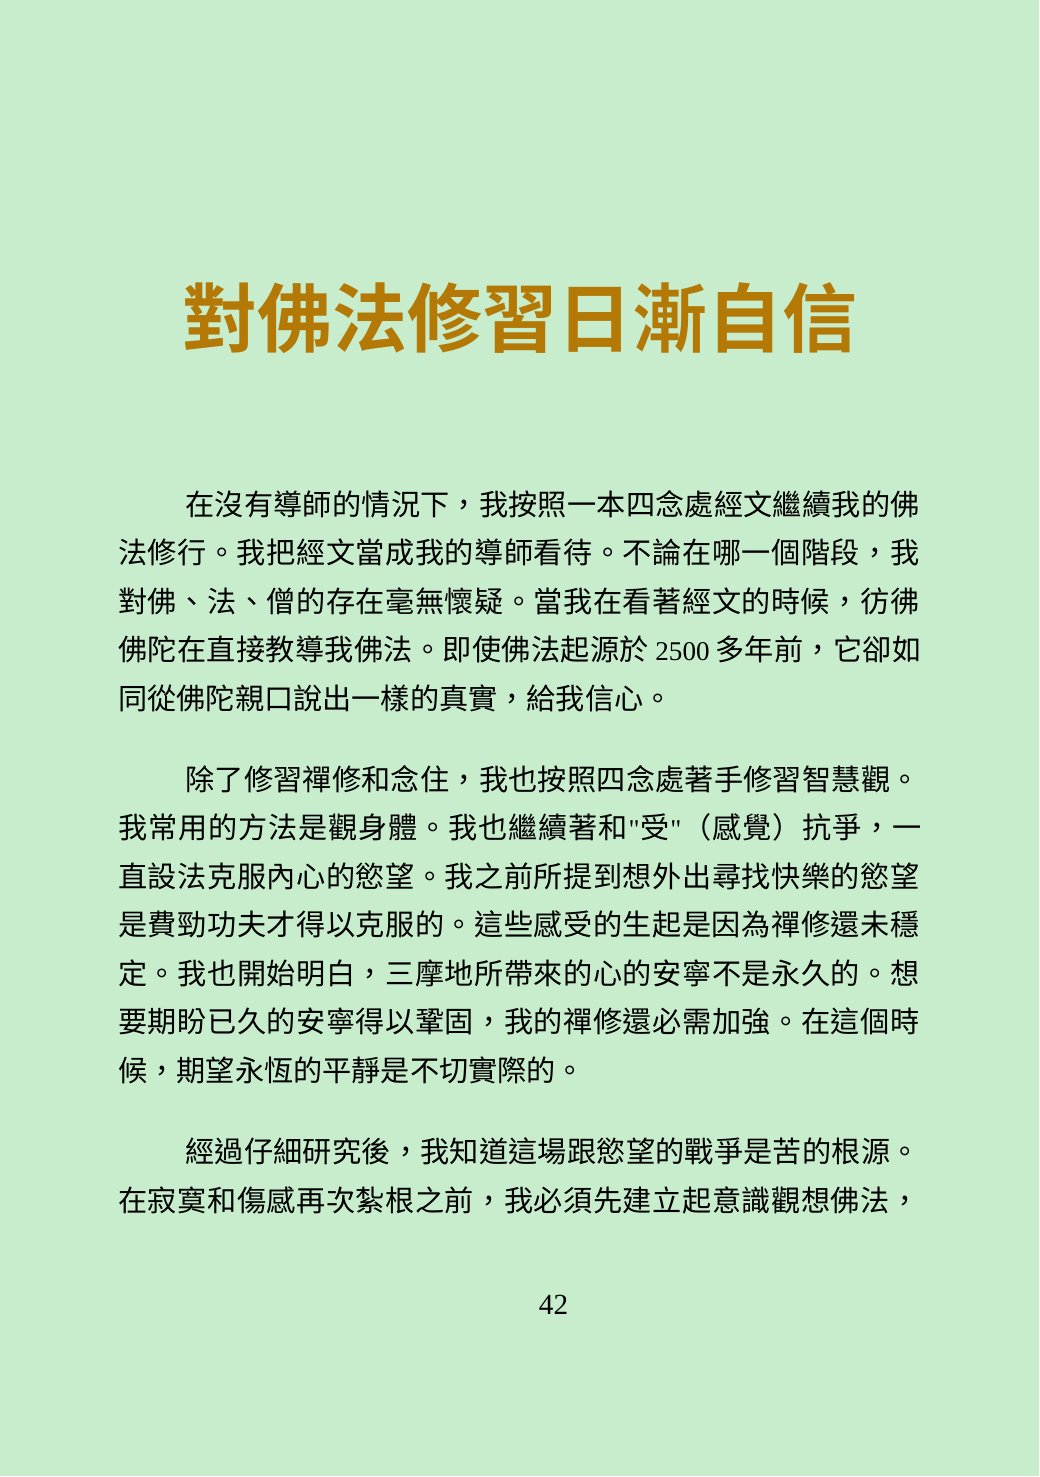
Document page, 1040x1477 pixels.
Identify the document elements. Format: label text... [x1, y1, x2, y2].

text 除了修習禪修和念住，我也按照四念處著手修習智慧觀。我常用的方法是觀身體。我也繼續著和"受"（感覺）抗爭，一直設法克服內心的慾望。我之前所提到想外出尋找快樂的慾望是費勁功夫才得以克服的。這些感受的生起是因為禪修還未穩定。我也開始明白，三摩地所帶來的心的安寧不是永久的。想要期盼已久的安寧得以鞏固，我的禪修還必需加強。在這個時候，期望永恆的平靜是不切實際的。 [118, 756, 921, 1090]
text 經過仔細研究後，我知道這場跟慾望的戰爭是苦的根源。在寂寞和傷感再次紮根之前，我必須先建立起意識觀想佛法， [118, 1128, 921, 1219]
text 在沒有導師的情況下，我按照一本四念處經文繼續我的佛法修行。我把經文當成我的導師看待。不論在哪一個階段，我對佛、法、僧的存在毫無懷疑。當我在看著經文的時候，彷彿佛陀在直接教導我佛法。即使佛法起源於2500多年前，它卻如同從佛陀親口說出一樣的真實，給我信心。 [118, 481, 921, 717]
subtitle 對佛法修習日漸自信 [118, 259, 921, 368]
